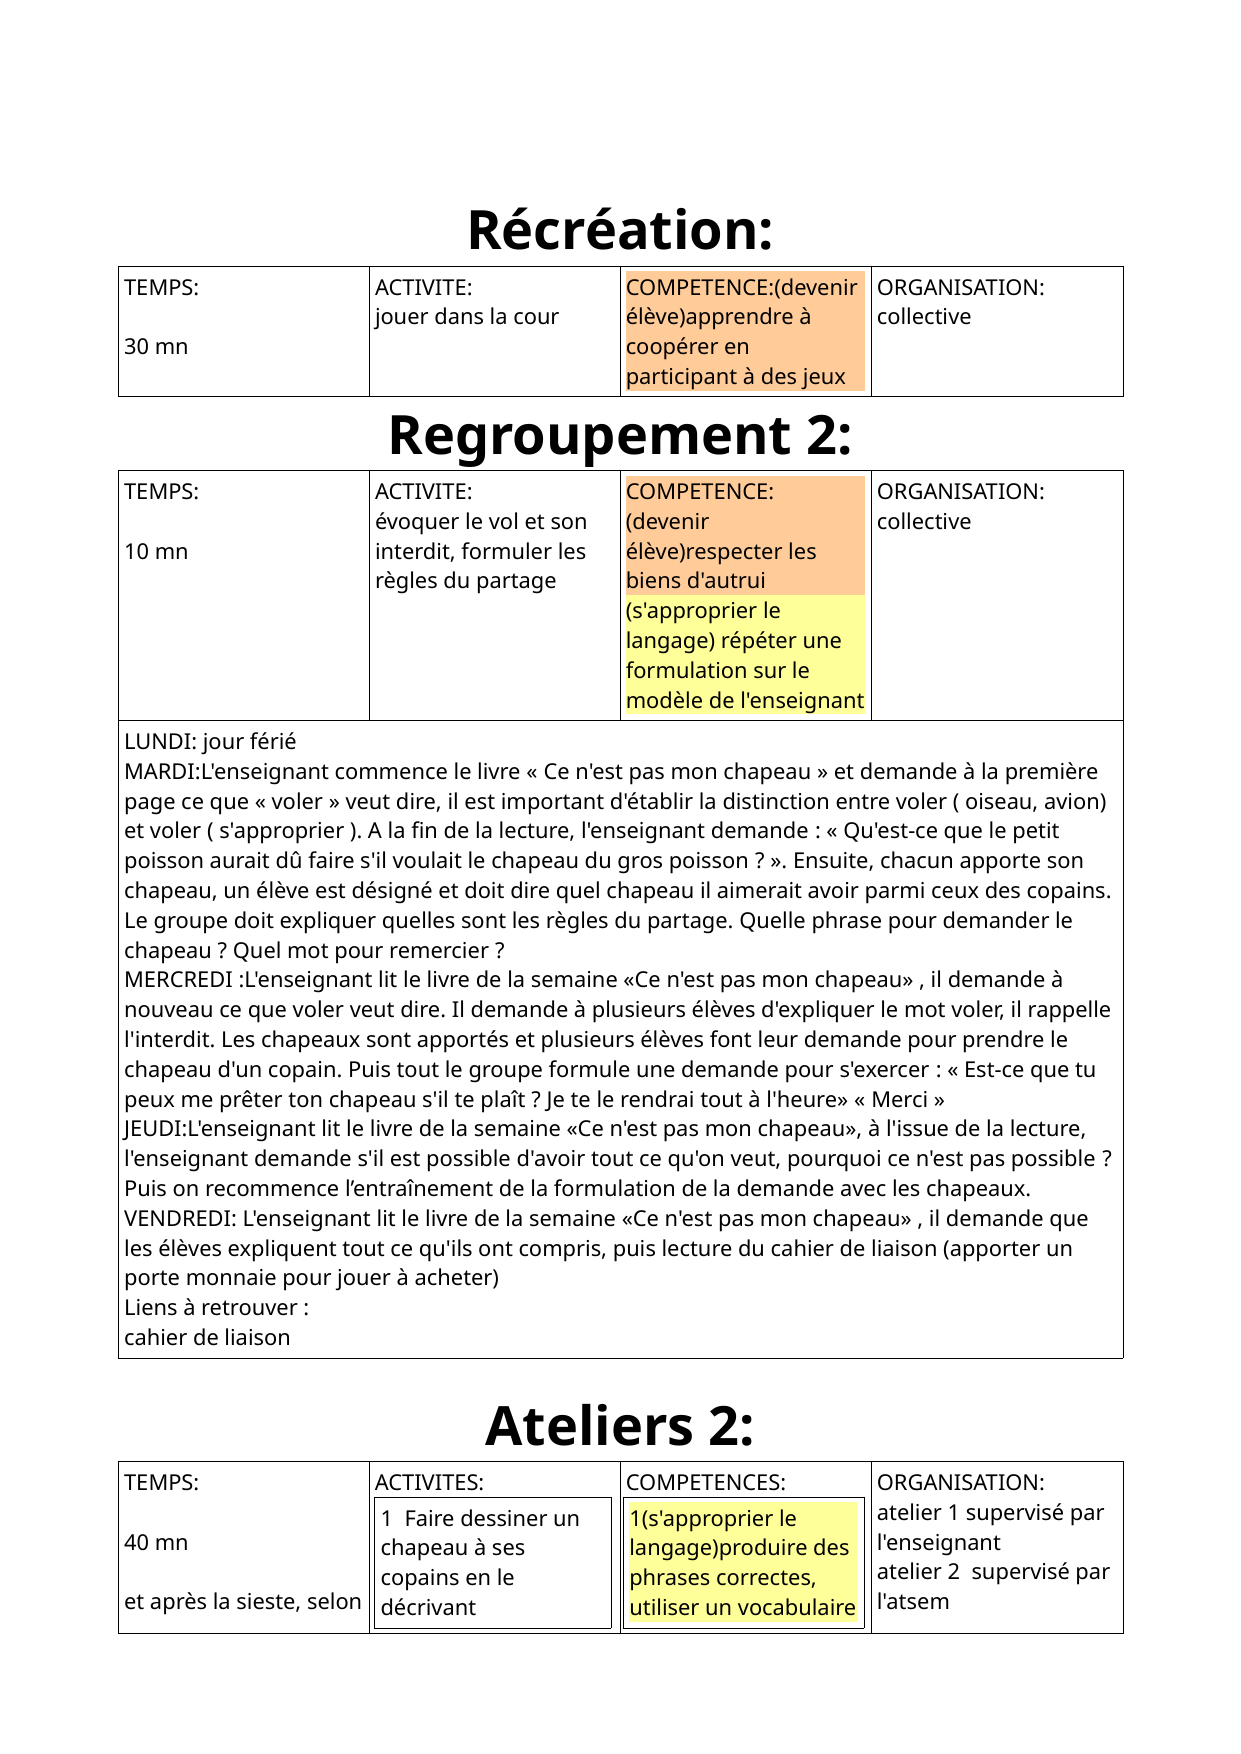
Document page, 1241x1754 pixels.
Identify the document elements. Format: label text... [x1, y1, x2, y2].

table_header COMPETENCE: (devenir élève)respecter les biens d'autrui (s'approprier le langage) répéter une formulation sur le modèle de l'enseignant [621, 471, 871, 720]
table_header TEMPS: 10 mn [119, 471, 369, 720]
table_header ORGANISATION: collective [872, 471, 1123, 720]
table_header TEMPS: 40 mn et après la sieste, selon [119, 1462, 369, 1633]
table_header TEMPS: 30 mn [119, 267, 369, 396]
table_header ORGANISATION: atelier 1 supervisé par l'enseignant atelier 2 supervisé par l'atsem [872, 1462, 1123, 1633]
table_header COMPETENCE:(devenir élève)apprendre à coopérer en participant à des jeux [621, 267, 871, 396]
table_header ORGANISATION: collective [872, 267, 1123, 396]
table_header 1 Faire dessiner un chapeau à ses copains en le décrivant [375, 1498, 611, 1627]
table_header COMPETENCES: [621, 1462, 871, 1633]
table_header ACTIVITE: jouer dans la cour [370, 267, 620, 396]
table_header ACTIVITE: évoquer le vol et son interdit, formuler les règles du partage [370, 471, 620, 720]
text Ateliers 2: [118, 1387, 1122, 1461]
text Regroupement 2: [118, 397, 1122, 470]
text Récréation: [118, 192, 1122, 266]
table_header ACTIVITES: [370, 1462, 620, 1633]
table_header LUNDI: jour férié MARDI:L'enseignant commence le livre « Ce n'est pas mon chapeau » et demande à la première page ce que « voler » veut dire, il est important d'établir la distinction entre voler ( oiseau, avion) et voler ( s'approprier ). A la fin de la lecture, l'enseignant demande : « Qu'est-ce que le petit poisson aurait dû faire s'il voulait le chapeau du gros poisson ? ». Ensuite, chacun apporte son chapeau, un élève est désigné et doit dire quel chapeau il aimerait avoir parmi ceux des copains. Le groupe doit expliquer quelles sont les règles du partage. Quelle phrase pour demander le chapeau ? Quel mot pour remercier ? MERCREDI :L'enseignant lit le livre de la semaine «Ce n'est pas mon chapeau» , il demande à nouveau ce que voler veut dire. Il demande à plusieurs élèves d'expliquer le mot voler, il rappelle l'interdit. Les chapeaux sont apportés et plusieurs élèves font leur demande pour prendre le chapeau d'un copain. Puis tout le groupe formule une demande pour s'exercer : « Est-ce que tu peux me prêter ton chapeau s'il te plaît ? Je te le rendrai tout à l'heure» « Merci » JEUDI:L'enseignant lit le livre de la semaine «Ce n'est pas mon chapeau», à l'issue de la lecture, l'enseignant demande s'il est possible d'avoir tout ce qu'on veut, pourquoi ce n'est pas possible ? Puis on recommence l’entraînement de la formulation de la demande avec les chapeaux. VENDREDI: L'enseignant lit le livre de la semaine «Ce n'est pas mon chapeau» , il demande que les élèves expliquent tout ce qu'ils ont compris, puis lecture du cahier de liaison (apporter un porte monnaie pour jouer à acheter) Liens à retrouver : cahier de liaison [119, 721, 1123, 1357]
table_header 1(s'approprier le langage)produire des phrases correctes, utiliser un vocabulaire [624, 1498, 864, 1627]
